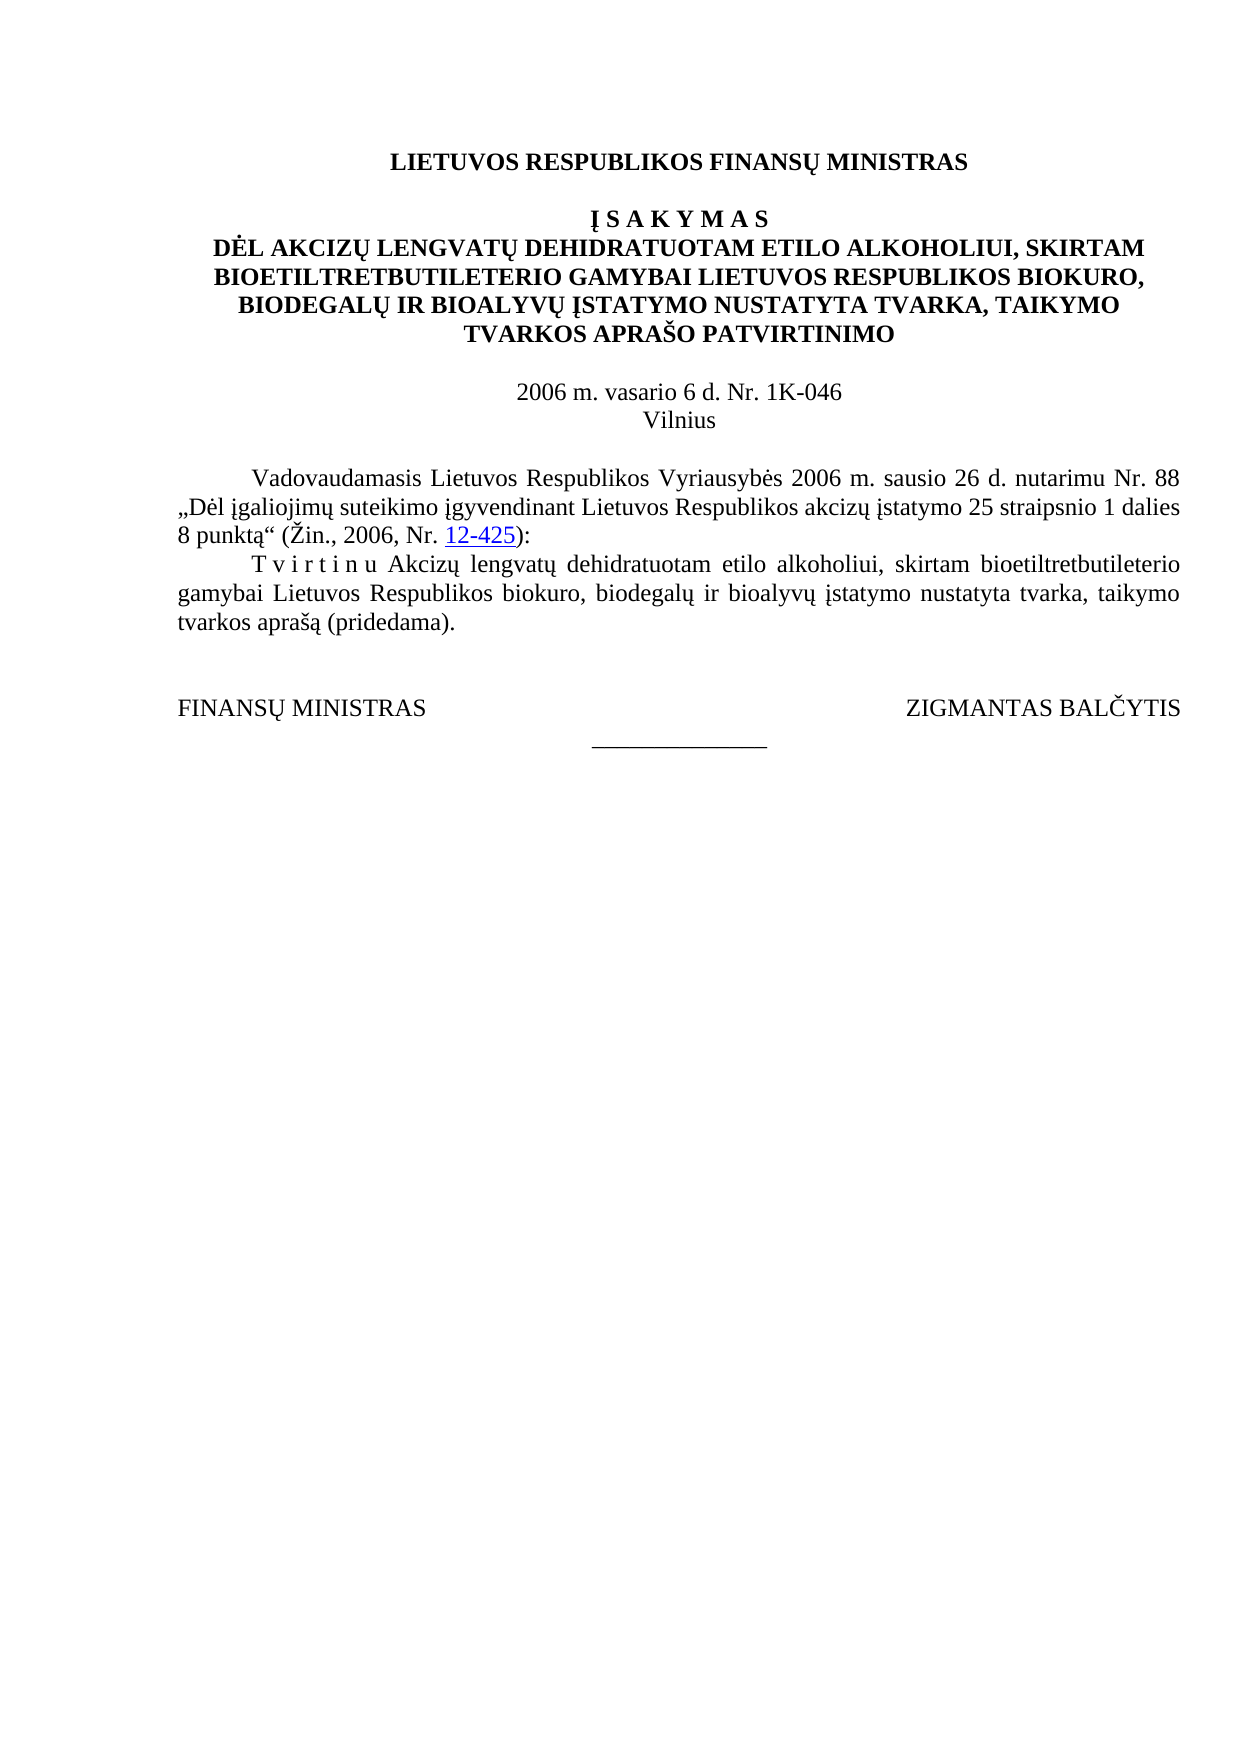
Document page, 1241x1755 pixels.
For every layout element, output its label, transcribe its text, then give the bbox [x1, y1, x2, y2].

text DĖL AKCIZŲ LENGVATŲ DEHIDRATUOTAM ETILO ALKOHOLIUI, SKIRTAM BIOETILTRETBUTILETERIO GAMYBAI LIETUVOS RESPUBLIKOS BIOKURO, BIODEGALŲ IR BIOALYVŲ ĮSTATYMO NUSTATYTA TVARKA, TAIKYMO TVARKOS APRAŠO PATVIRTINIMO [177, 233, 1181, 348]
text FINANSŲ MINISTRAS ZIGMANTAS BALČYTIS [177, 693, 1181, 722]
text Tvirtinu Akcizų lengvatų dehidratuotam etilo alkoholiui, skirtam bioetiltretbutileterio gamybai Lietuvos Respublikos biokuro, biodegalų ir bioalyvų įstatymo nustatyta tvarka, taikymo tvarkos aprašą (pridedama). [177, 549, 1181, 636]
text 2006 m. vasario 6 d. Nr. 1K-046 [177, 377, 1181, 406]
text Vilnius [177, 406, 1181, 434]
text Į S A K Y M A S [177, 204, 1181, 233]
text Vadovaudamasis Lietuvos Respublikos Vyriausybės 2006 m. sausio 26 d. nutarimu Nr. 88 „Dėl įgaliojimų suteikimo įgyvendinant Lietuvos Respublikos akcizų įstatymo 25 straipsnio 1 dalies 8 punktą“ (Žin., 2006, Nr. 12-425): [177, 463, 1181, 549]
text LIETUVOS RESPUBLIKOS FINANSŲ MINISTRAS [177, 147, 1181, 176]
text ______________ [177, 722, 1181, 751]
